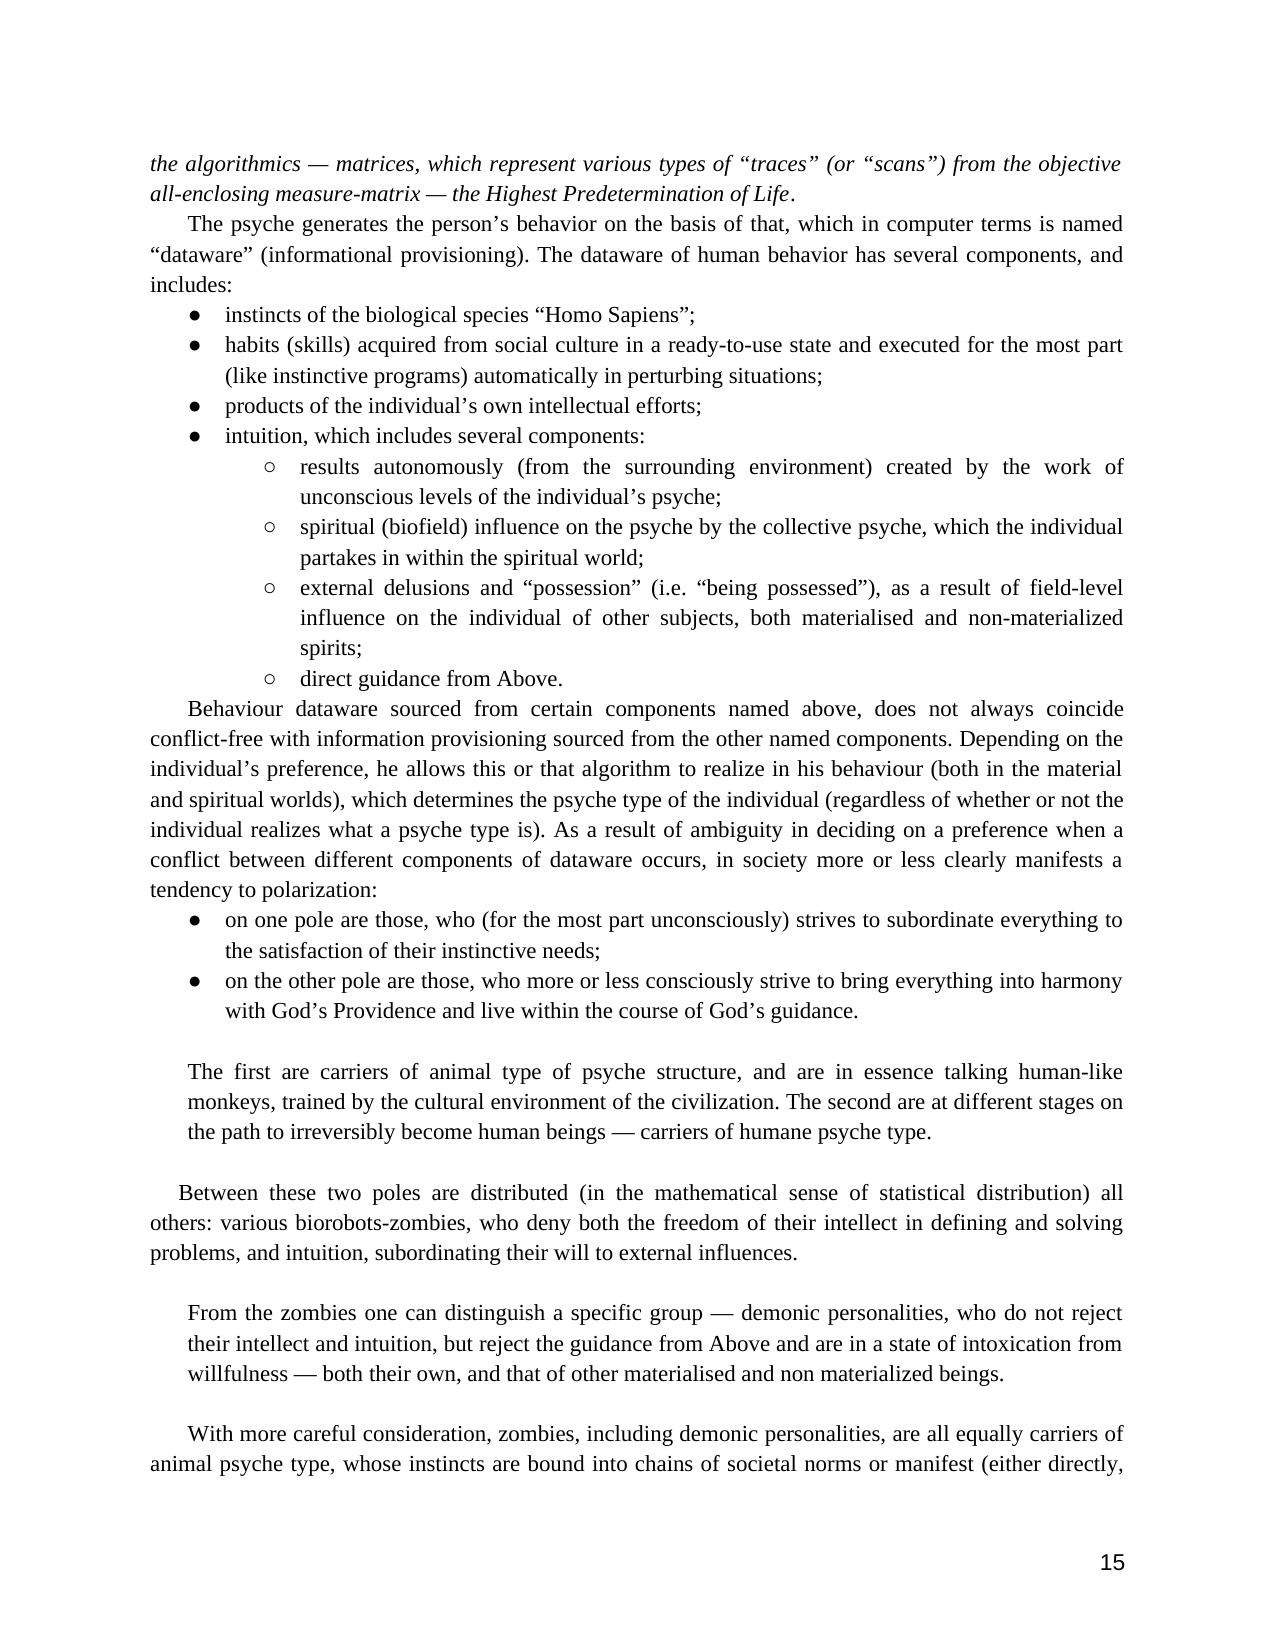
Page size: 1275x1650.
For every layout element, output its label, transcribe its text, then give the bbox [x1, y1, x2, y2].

list external delusions and “possession” (i.e. “being possessed”), as a result of field-level influence on the individual of other subjects, both materialised and non-materialized spirits; [263, 574, 1125, 661]
list spiritual (biofield) influence on the psyche by the collective psyche, which the individual partakes in within the spiritual world; [263, 513, 1125, 570]
text the algorithmics — matrices, which represent various types of “traces” (or “scans”) from the objective all-enclosing measure-matrix — the Highest Predetermination of Life. [150, 150, 1125, 207]
text Between these two poles are distributed (in the mathematical sense of statistical distribution) all others: various biorobots-zombies, who deny both the freedom of their intellect in defining and solving problems, and intuition, subordinating their will to external influences. [150, 1178, 1125, 1265]
list instincts of the biological species “Homo Sapiens”; [188, 301, 1125, 327]
list on the other pole are those, who more or less consciously strive to bring everything into harmony with God’s Providence and live within the course of God’s guidance. [188, 967, 1125, 1024]
text Behaviour dataware sourced from certain components named above, does not always coincide conflict-free with information provisioning sourced from the other named components. Depending on the individual’s preference, he allows this or that algorithm to realize in his behaviour (both in the material and spiritual worlds), which determines the psyche type of the individual (regardless of whether or not the individual realizes what a psyche type is). As a result of ambiguity in deciding on a preference when a conflict between different components of dataware occurs, in society more or less clearly manifests a tendency to polarization: [150, 695, 1125, 903]
list habits (skills) acquired from social culture in a ready-to-use state and executed for the most part (like instinctive programs) automatically in perturbing situations; [188, 331, 1125, 388]
list intuition, which includes several components: [188, 422, 1125, 449]
text The first are carriers of animal type of psyche structure, and are in essence talking human-like monkeys, trained by the cultural environment of the civilization. The second are at different stages on the path to irreversibly become human beings — carriers of humane psyche type. [187, 1058, 1125, 1144]
text With more careful consideration, zombies, including demonic personalities, are all equally carriers of animal psyche type, whose instincts are bound into chains of societal norms or manifest (either directly, [150, 1420, 1125, 1477]
list on one pole are those, who (for the most part unconsciously) strives to subordinate everything to the satisfaction of their instinctive needs; [188, 906, 1125, 963]
text The psyche generates the person’s behavior on the basis of that, which in computer terms is named “dataware” (informational provisioning). The dataware of human behavior has several components, and includes: [150, 210, 1125, 297]
text From the zombies one can distinguish a specific group — demonic personalities, who do not reject their intellect and intuition, but reject the guidance from Above and are in a state of intoxication from willfulness — both their own, and that of other materialised and non materialized beings. [187, 1299, 1125, 1386]
list direct guidance from Above. [263, 664, 1125, 691]
list results autonomously (from the surrounding environment) created by the work of unconscious levels of the individual’s psyche; [263, 453, 1125, 509]
list products of the individual’s own intellectual efforts; [188, 392, 1125, 418]
